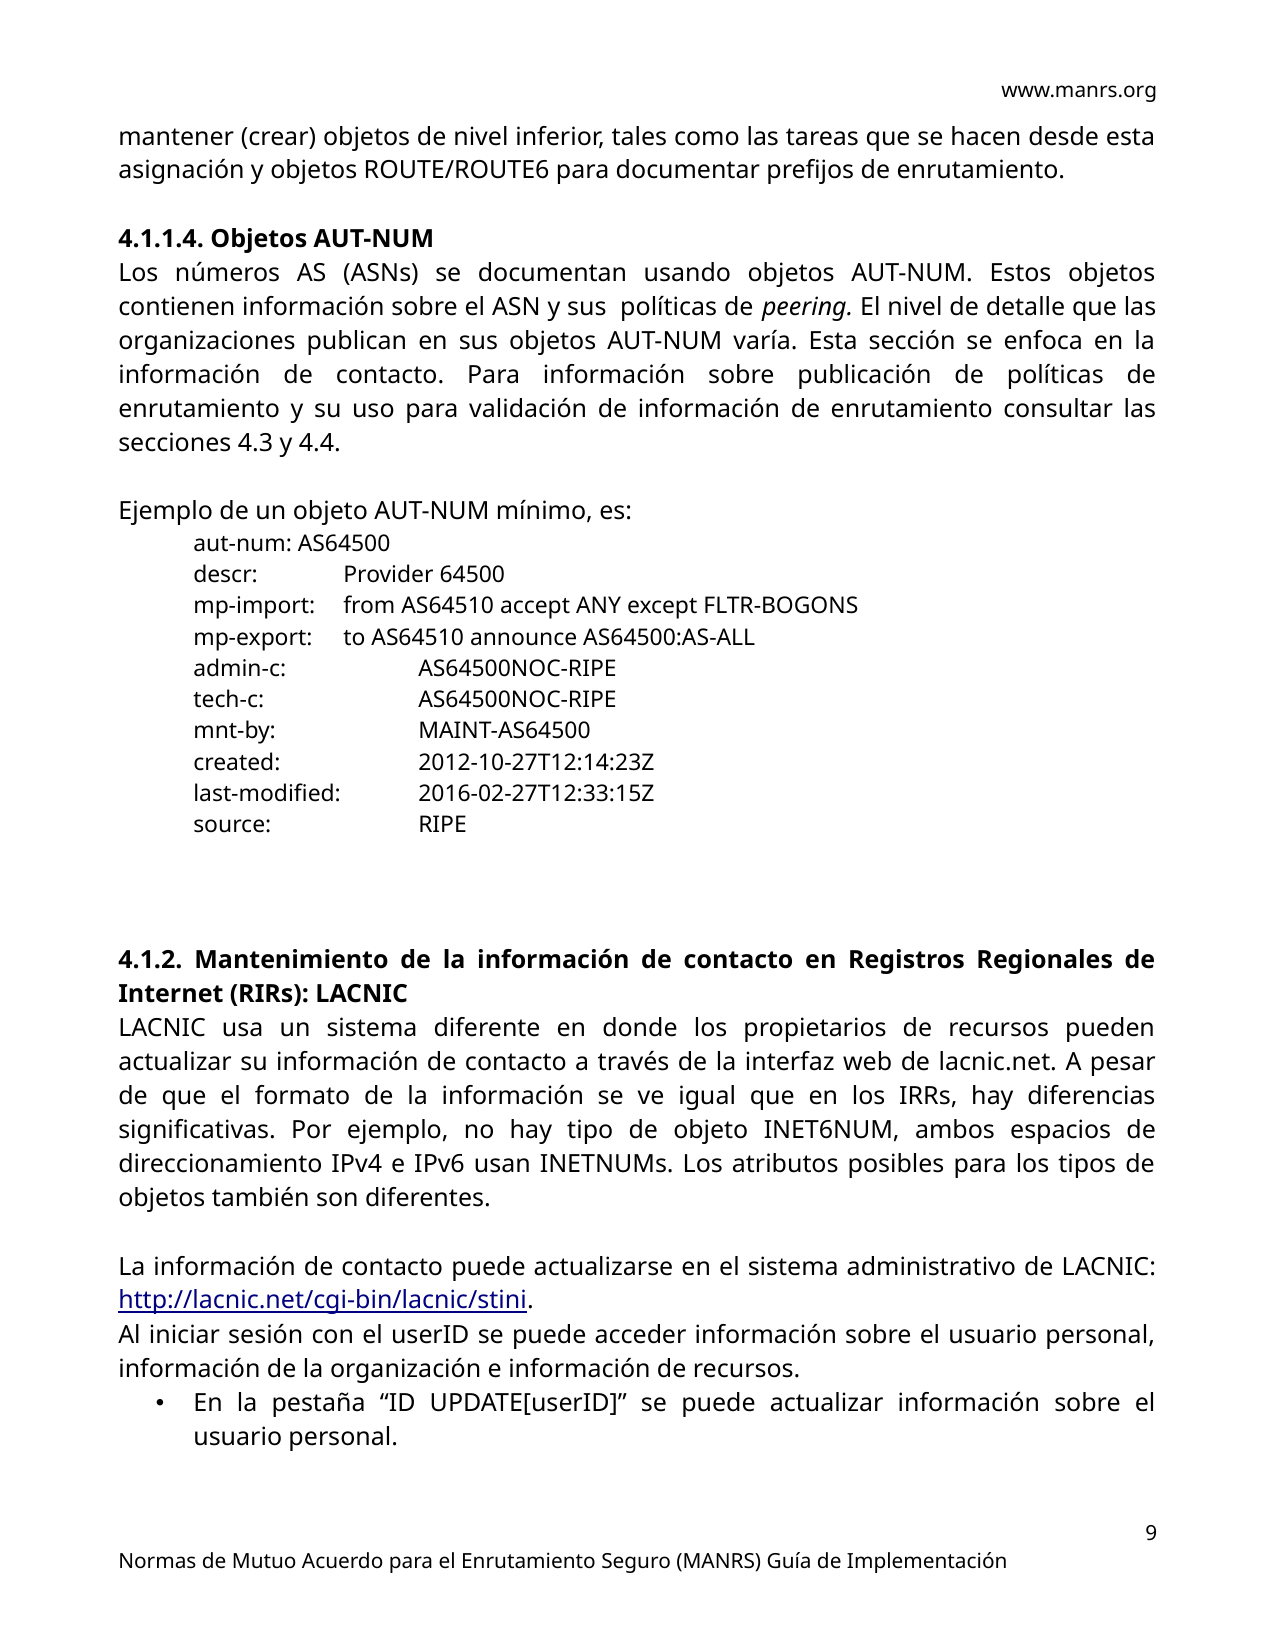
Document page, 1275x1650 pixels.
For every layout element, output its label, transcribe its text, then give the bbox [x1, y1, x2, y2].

text last-modified: 2016-02-27T12:33:15Z [118, 777, 1157, 808]
text mp-import: from AS64510 accept ANY except FLTR-BOGONS [118, 589, 1157, 621]
text tech-c: AS64500NOC-RIPE [118, 683, 1157, 714]
text aut-num: AS64500 [118, 527, 1157, 558]
text descr: Provider 64500 [118, 558, 1157, 589]
text La información de contacto puede actualizarse en el sistema administrativo de LACNIC: http://lacnic.net/cgi-bin/lacnic/stini. [118, 1248, 1157, 1316]
text mantener (crear) objetos de nivel inferior, tales como las tareas que se hacen desde esta asignación y objetos ROUTE/ROUTE6 para documentar prefijos de enrutamiento. [118, 118, 1157, 186]
text LACNIC usa un sistema diferente en donde los propietarios de recursos pueden actualizar su información de contacto a través de la interfaz web de lacnic.net. A pesar de que el formato de la información se ve igual que en los IRRs, hay diferencias significativas. Por ejemplo, no hay tipo de objeto INET6NUM, ambos espacios de direccionamiento IPv4 e IPv6 usan INETNUMs. Los atributos posibles para los tipos de objetos también son diferentes. [118, 1010, 1157, 1214]
text mnt-by: MAINT-AS64500 [118, 714, 1157, 746]
list En la pestaña “ID UPDATE[userID]” se puede actualizar información sobre el usuario personal. [156, 1384, 1157, 1452]
text 4.1.1.4. Objetos AUT-NUM [118, 220, 1157, 254]
text mp-export: to AS64510 announce AS64500:AS-ALL [118, 621, 1157, 652]
text 4.1.2. Mantenimiento de la información de contacto en Registros Regionales de Internet (RIRs): LACNIC [118, 942, 1157, 1010]
text Ejemplo de un objeto AUT-NUM mínimo, es: [118, 493, 1157, 527]
text admin-c: AS64500NOC-RIPE [118, 652, 1157, 683]
text created: 2012-10-27T12:14:23Z [118, 746, 1157, 777]
text Al iniciar sesión con el userID se puede acceder información sobre el usuario personal, información de la organización e información de recursos. [118, 1316, 1157, 1384]
text source: RIPE [118, 808, 1157, 839]
text Los números AS (ASNs) se documentan usando objetos AUT-NUM. Estos objetos contienen información sobre el ASN y sus políticas de peering. El nivel de detalle que las organizaciones publican en sus objetos AUT-NUM varía. Esta sección se enfoca en la información de contacto. Para información sobre publicación de políticas de enrutamiento y su uso para validación de información de enrutamiento consultar las secciones 4.3 y 4.4. [118, 254, 1157, 459]
